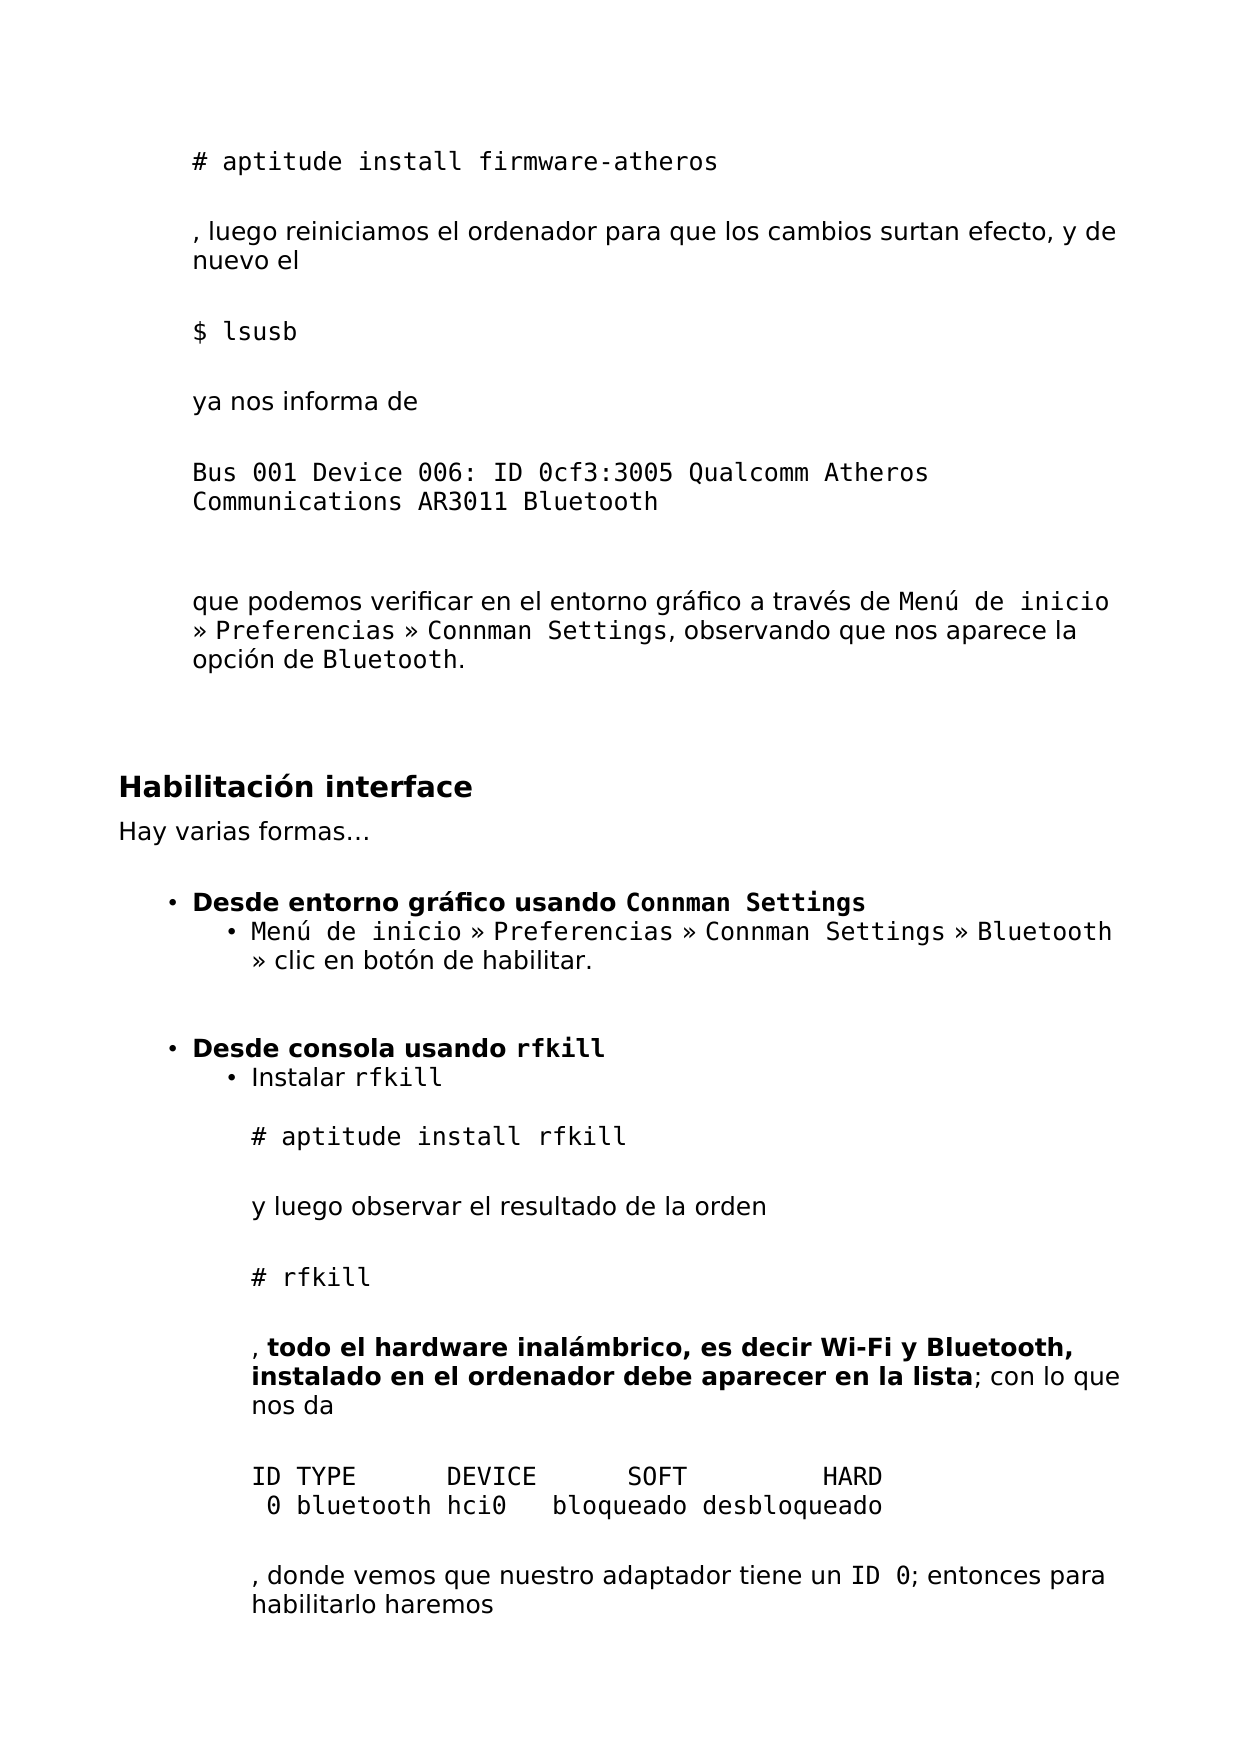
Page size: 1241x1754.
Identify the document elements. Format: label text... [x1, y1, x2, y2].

list Desde entorno gráfico usando Connman Settings [177, 888, 1122, 917]
list , todo el hardware inalámbrico, es decir Wi-Fi y Bluetooth, instalado en el ordenador debe aparecer en la lista; con lo que nos da [236, 1333, 1122, 1421]
list # aptitude install rfkill [236, 1093, 1122, 1180]
list ya nos informa de [177, 387, 1122, 417]
list que podemos verificar en el entorno gráfico a través de Menú de inicio » Preferencias » Connman Settings, observando que nos aparece la opción de Bluetooth. [177, 587, 1122, 674]
list , donde vemos que nuestro adaptador tiene un ID 0; entonces para habilitarlo haremos [236, 1561, 1122, 1620]
text Hay varias formas… [118, 817, 1122, 846]
list ID TYPE DEVICE SOFT HARD 0 bluetooth hci0 bloqueado desbloqueado [236, 1433, 1122, 1550]
list Menú de inicio » Preferencias » Connman Settings » Bluetooth » clic en botón de habilitar. [236, 917, 1122, 976]
list # rfkill [236, 1234, 1122, 1321]
list $ lsusb [177, 288, 1122, 376]
list # aptitude install firmware-atheros [177, 118, 1122, 206]
list Instalar rfkill [236, 1064, 1122, 1093]
subtitle Habilitación interface [118, 770, 1122, 804]
list Desde consola usando rfkill [177, 1034, 1122, 1064]
list y luego observar el resultado de la orden [236, 1192, 1122, 1221]
list , luego reiniciamos el ordenador para que los cambios surtan efecto, y de nuevo el [177, 217, 1122, 276]
list Bus 001 Device 006: ID 0cf3:3005 Qualcomm Atheros Communications AR3011 Bluetooth [177, 429, 1122, 546]
